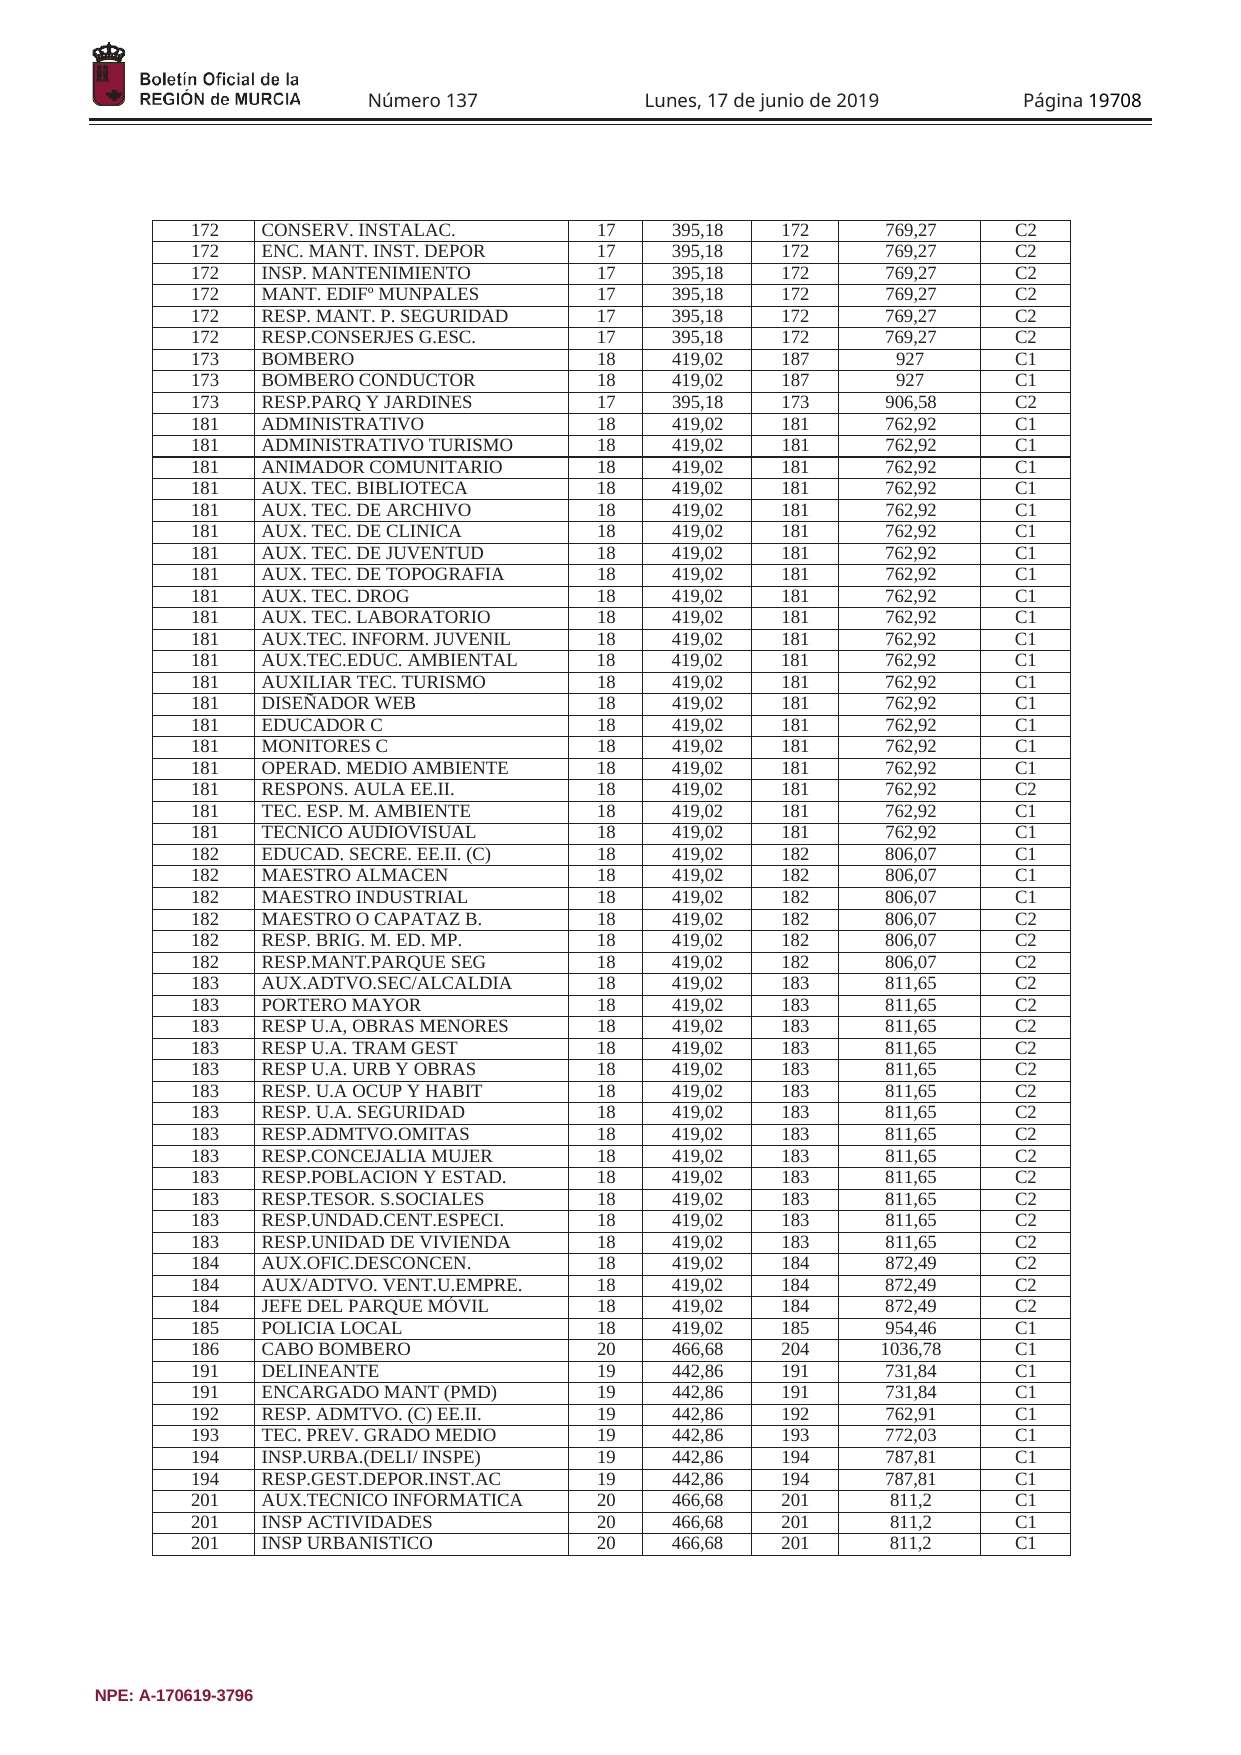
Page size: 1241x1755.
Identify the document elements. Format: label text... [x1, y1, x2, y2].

table_cell 20 [569, 1340, 642, 1361]
table_cell 769,27 [839, 307, 980, 327]
table_cell 419,02 [643, 866, 751, 887]
table_cell ADMINISTRATIVO [255, 414, 568, 435]
table_cell 18 [569, 996, 642, 1016]
table_cell JEFE DEL PARQUE MÓVIL [255, 1297, 568, 1318]
table_cell 194 [752, 1448, 838, 1468]
table_cell C1 [981, 888, 1070, 908]
table_cell POLICIA LOCAL [255, 1319, 568, 1339]
table_cell AUXILIAR TEC. TURISMO [255, 673, 568, 693]
table_cell 419,02 [643, 802, 751, 822]
table_cell C2 [981, 974, 1070, 994]
table_cell AUX/ADTVO. VENT.U.EMPRE. [255, 1276, 568, 1296]
table_cell 183 [752, 1211, 838, 1232]
table_cell 787,81 [839, 1448, 980, 1468]
table_cell 419,02 [643, 1082, 751, 1102]
table_cell 20 [569, 1513, 642, 1533]
table_cell C1 [981, 522, 1070, 542]
table_cell 181 [752, 479, 838, 499]
table_cell 731,84 [839, 1383, 980, 1404]
table_cell C2 [981, 1211, 1070, 1232]
table_cell 183 [752, 996, 838, 1016]
table_cell 18 [569, 1103, 642, 1124]
table_cell 181 [752, 759, 838, 779]
table_cell 906,58 [839, 393, 980, 413]
table_cell C2 [981, 328, 1070, 349]
table_cell ENCARGADO MANT (PMD) [255, 1383, 568, 1404]
table_cell 1036,78 [839, 1340, 980, 1361]
table_cell 419,02 [643, 931, 751, 952]
table_cell AUX. TEC. DE CLINICA [255, 522, 568, 542]
table_cell 173 [153, 393, 254, 413]
table_cell 181 [752, 694, 838, 715]
table_cell C2 [981, 285, 1070, 306]
table_cell 18 [569, 974, 642, 994]
table_cell 172 [752, 264, 838, 284]
table_cell 184 [752, 1276, 838, 1296]
table_cell 419,02 [643, 673, 751, 693]
table_cell 183 [752, 974, 838, 994]
table_cell C1 [981, 608, 1070, 628]
table_cell AUX. TEC. DE ARCHIVO [255, 500, 568, 521]
table_cell C2 [981, 1190, 1070, 1210]
table_cell 419,02 [643, 1017, 751, 1038]
table_cell 18 [569, 673, 642, 693]
table_cell 806,07 [839, 931, 980, 952]
table_cell AUX.ADTVO.SEC/ALCALDIA [255, 974, 568, 994]
table_cell 181 [153, 824, 254, 844]
table_cell EDUCAD. SECRE. EE.II. (C) [255, 845, 568, 865]
table_cell 811,65 [839, 1168, 980, 1188]
table_cell 191 [752, 1362, 838, 1382]
table_cell 201 [752, 1491, 838, 1512]
table_cell AUX.TEC.EDUC. AMBIENTAL [255, 651, 568, 672]
table_cell 18 [569, 1017, 642, 1038]
table_cell 194 [752, 1470, 838, 1490]
table_cell RESP.CONCEJALIA MUJER [255, 1146, 568, 1167]
table_cell C1 [981, 759, 1070, 779]
table_cell 181 [752, 802, 838, 822]
table_cell 18 [569, 414, 642, 435]
table_cell 18 [569, 1211, 642, 1232]
table_cell 769,27 [839, 242, 980, 263]
table_cell 762,92 [839, 500, 980, 521]
table_cell 762,92 [839, 737, 980, 758]
table_cell RESP. U.A. SEGURIDAD [255, 1103, 568, 1124]
table_cell 18 [569, 565, 642, 586]
table_cell C1 [981, 1340, 1070, 1361]
table_cell 442,86 [643, 1470, 751, 1490]
table_cell 172 [153, 307, 254, 327]
table_header 172 [153, 221, 254, 241]
table_cell 181 [153, 630, 254, 650]
table_cell BOMBERO CONDUCTOR [255, 371, 568, 392]
table_cell TEC. ESP. M. AMBIENTE [255, 802, 568, 822]
table_cell DISEÑADOR WEB [255, 694, 568, 715]
table_cell C1 [981, 1362, 1070, 1382]
table_cell 191 [153, 1383, 254, 1404]
table_cell C1 [981, 716, 1070, 736]
table_cell 183 [153, 1211, 254, 1232]
table_header 395,18 [643, 221, 751, 241]
table_cell AUX.TECNICO INFORMATICA [255, 1491, 568, 1512]
table_cell 17 [569, 307, 642, 327]
table_cell 181 [153, 673, 254, 693]
table_cell PORTERO MAYOR [255, 996, 568, 1016]
table_header 769,27 [839, 221, 980, 241]
table_cell 17 [569, 242, 642, 263]
table_cell 183 [752, 1017, 838, 1038]
table_cell 442,86 [643, 1362, 751, 1382]
table_cell 18 [569, 630, 642, 650]
table_cell 185 [752, 1319, 838, 1339]
table_cell 419,02 [643, 350, 751, 370]
table_cell 419,02 [643, 1060, 751, 1081]
table_cell 181 [153, 458, 254, 478]
table_cell 181 [752, 544, 838, 564]
table_cell 769,27 [839, 328, 980, 349]
table_cell 182 [752, 845, 838, 865]
table_cell 442,86 [643, 1426, 751, 1447]
table_cell 192 [153, 1405, 254, 1425]
table_cell AUX. TEC. DE JUVENTUD [255, 544, 568, 564]
table_cell 18 [569, 1319, 642, 1339]
table_cell 201 [752, 1534, 838, 1555]
table_cell 191 [153, 1362, 254, 1382]
table_cell RESP.TESOR. S.SOCIALES [255, 1190, 568, 1210]
table_cell 442,86 [643, 1448, 751, 1468]
table_cell 419,02 [643, 888, 751, 908]
table_cell 762,92 [839, 759, 980, 779]
table_cell 182 [153, 931, 254, 952]
table_cell 419,02 [643, 996, 751, 1016]
table_cell 183 [752, 1190, 838, 1210]
table_cell 18 [569, 866, 642, 887]
table_cell 787,81 [839, 1470, 980, 1490]
table_cell 183 [153, 1060, 254, 1081]
table_cell 182 [752, 931, 838, 952]
table_cell CABO BOMBERO [255, 1340, 568, 1361]
table_cell 181 [153, 737, 254, 758]
table_cell RESP. MANT. P. SEGURIDAD [255, 307, 568, 327]
table_cell MAESTRO O CAPATAZ B. [255, 910, 568, 930]
table_cell 183 [153, 1168, 254, 1188]
table_header 172 [752, 221, 838, 241]
table_cell 762,92 [839, 694, 980, 715]
table_cell 762,92 [839, 565, 980, 586]
table_cell 395,18 [643, 393, 751, 413]
table_cell 772,03 [839, 1426, 980, 1447]
table_cell C2 [981, 1103, 1070, 1124]
table_cell 181 [752, 673, 838, 693]
table_cell 193 [752, 1426, 838, 1447]
table_cell C1 [981, 587, 1070, 607]
table_cell 762,92 [839, 414, 980, 435]
table_cell AUX. TEC. LABORATORIO [255, 608, 568, 628]
table_cell 811,65 [839, 996, 980, 1016]
table_cell 19 [569, 1405, 642, 1425]
table_cell 182 [153, 866, 254, 887]
table_cell RESP.MANT.PARQUE SEG [255, 953, 568, 973]
table_cell C1 [981, 630, 1070, 650]
table_cell 769,27 [839, 285, 980, 306]
table_cell AUX.TEC. INFORM. JUVENIL [255, 630, 568, 650]
table_cell 182 [752, 910, 838, 930]
table_cell 18 [569, 1190, 642, 1210]
table_cell C1 [981, 1319, 1070, 1339]
table_cell 419,02 [643, 500, 751, 521]
table_cell AUX. TEC. BIBLIOTECA [255, 479, 568, 499]
table_cell C1 [981, 802, 1070, 822]
table_cell 172 [153, 285, 254, 306]
table_cell 181 [752, 737, 838, 758]
table_cell C2 [981, 1168, 1070, 1188]
table_cell 19 [569, 1383, 642, 1404]
table_cell 466,68 [643, 1340, 751, 1361]
table_cell 18 [569, 931, 642, 952]
table_cell 18 [569, 608, 642, 628]
table_cell C2 [981, 953, 1070, 973]
table_cell 183 [752, 1082, 838, 1102]
table_cell C1 [981, 500, 1070, 521]
table_cell 18 [569, 716, 642, 736]
table_cell C1 [981, 1405, 1070, 1425]
table_cell 181 [153, 522, 254, 542]
table_cell 419,02 [643, 1103, 751, 1124]
table_cell C2 [981, 996, 1070, 1016]
table_cell C2 [981, 1146, 1070, 1167]
table_cell 183 [153, 1125, 254, 1145]
table_cell 811,65 [839, 974, 980, 994]
table_cell 18 [569, 694, 642, 715]
table_cell C2 [981, 1039, 1070, 1059]
table_cell 193 [153, 1426, 254, 1447]
table_cell RESP.POBLACION Y ESTAD. [255, 1168, 568, 1188]
table_cell RESPONS. AULA EE.II. [255, 780, 568, 801]
table_cell 442,86 [643, 1383, 751, 1404]
table_cell 419,02 [643, 630, 751, 650]
table_cell C2 [981, 1017, 1070, 1038]
table_cell 811,65 [839, 1039, 980, 1059]
table_cell 466,68 [643, 1491, 751, 1512]
table_cell 181 [153, 544, 254, 564]
table_cell C1 [981, 866, 1070, 887]
table_cell 183 [153, 996, 254, 1016]
table_cell 183 [153, 974, 254, 994]
table_cell 18 [569, 544, 642, 564]
table_cell RESP.CONSERJES G.ESC. [255, 328, 568, 349]
table_cell 762,92 [839, 608, 980, 628]
table_cell 18 [569, 824, 642, 844]
table_cell 181 [153, 608, 254, 628]
table_cell 183 [752, 1039, 838, 1059]
table_cell 18 [569, 953, 642, 973]
table_cell 181 [752, 414, 838, 435]
table_cell C1 [981, 1448, 1070, 1468]
table_cell RESP U.A. URB Y OBRAS [255, 1060, 568, 1081]
table_cell 806,07 [839, 953, 980, 973]
table_cell 183 [153, 1233, 254, 1253]
table_cell 395,18 [643, 285, 751, 306]
table_cell 18 [569, 458, 642, 478]
table_cell 183 [153, 1082, 254, 1102]
table_cell 183 [752, 1168, 838, 1188]
table_cell C1 [981, 479, 1070, 499]
table_cell 181 [153, 694, 254, 715]
table_cell 419,02 [643, 845, 751, 865]
table_cell 762,92 [839, 630, 980, 650]
table_cell 183 [153, 1017, 254, 1038]
table_cell 811,65 [839, 1146, 980, 1167]
table_cell 927 [839, 350, 980, 370]
table_cell 181 [153, 479, 254, 499]
table_cell 872,49 [839, 1276, 980, 1296]
table_cell 811,65 [839, 1082, 980, 1102]
table_cell 181 [752, 522, 838, 542]
table_cell 419,02 [643, 1254, 751, 1275]
table_cell 811,2 [839, 1534, 980, 1555]
table_cell 17 [569, 264, 642, 284]
table_cell RESP.UNIDAD DE VIVIENDA [255, 1233, 568, 1253]
table_cell 419,02 [643, 1125, 751, 1145]
table_cell 811,2 [839, 1491, 980, 1512]
table_cell 182 [752, 866, 838, 887]
table_cell 183 [153, 1103, 254, 1124]
table_cell 18 [569, 1254, 642, 1275]
table_cell 395,18 [643, 328, 751, 349]
table_cell 419,02 [643, 694, 751, 715]
table_cell 419,02 [643, 587, 751, 607]
table_cell C1 [981, 845, 1070, 865]
table_cell RESP. ADMTVO. (C) EE.II. [255, 1405, 568, 1425]
table_cell 181 [752, 608, 838, 628]
table_cell 20 [569, 1491, 642, 1512]
table_cell RESP.ADMTVO.OMITAS [255, 1125, 568, 1145]
table_cell 872,49 [839, 1297, 980, 1318]
table_cell AUX.OFIC.DESCONCEN. [255, 1254, 568, 1275]
table_cell 419,02 [643, 1276, 751, 1296]
table_cell 18 [569, 910, 642, 930]
table_cell 419,02 [643, 544, 751, 564]
table_cell 182 [153, 953, 254, 973]
table_cell 187 [752, 371, 838, 392]
table_cell 811,65 [839, 1103, 980, 1124]
table_cell 194 [153, 1448, 254, 1468]
table_cell C2 [981, 307, 1070, 327]
table_cell 184 [153, 1297, 254, 1318]
table_cell RESP.UNDAD.CENT.ESPECI. [255, 1211, 568, 1232]
table_cell 419,02 [643, 436, 751, 456]
table_cell C2 [981, 1060, 1070, 1081]
table_cell 811,65 [839, 1060, 980, 1081]
table_cell 19 [569, 1426, 642, 1447]
table_cell 811,65 [839, 1190, 980, 1210]
table_cell 419,02 [643, 1211, 751, 1232]
table_cell 419,02 [643, 522, 751, 542]
table_cell 18 [569, 1146, 642, 1167]
table_cell 181 [153, 565, 254, 586]
table_cell 419,02 [643, 479, 751, 499]
table_cell RESP U.A, OBRAS MENORES [255, 1017, 568, 1038]
table_cell C1 [981, 673, 1070, 693]
table_cell C2 [981, 264, 1070, 284]
table_cell C1 [981, 737, 1070, 758]
table_cell 181 [752, 780, 838, 801]
table_cell 395,18 [643, 242, 751, 263]
table_cell 181 [752, 630, 838, 650]
table_cell 762,92 [839, 544, 980, 564]
table_cell ADMINISTRATIVO TURISMO [255, 436, 568, 456]
table_cell 811,65 [839, 1233, 980, 1253]
table_cell 18 [569, 350, 642, 370]
table_cell 811,65 [839, 1211, 980, 1232]
table_cell 18 [569, 587, 642, 607]
table_cell DELINEANTE [255, 1362, 568, 1382]
table_cell 172 [752, 307, 838, 327]
table_cell 181 [153, 500, 254, 521]
table_cell C1 [981, 544, 1070, 564]
table_cell 17 [569, 393, 642, 413]
table_cell 181 [153, 651, 254, 672]
table_cell 731,84 [839, 1362, 980, 1382]
table_cell INSP.URBA.(DELI/ INSPE) [255, 1448, 568, 1468]
table_cell 20 [569, 1534, 642, 1555]
table_cell 182 [153, 888, 254, 908]
table_cell 762,92 [839, 802, 980, 822]
table_cell TEC. PREV. GRADO MEDIO [255, 1426, 568, 1447]
table_cell 183 [752, 1103, 838, 1124]
table_cell 172 [752, 242, 838, 263]
table_cell C2 [981, 1233, 1070, 1253]
table_cell 192 [752, 1405, 838, 1425]
table_cell 201 [153, 1491, 254, 1512]
table_cell 186 [153, 1340, 254, 1361]
table_cell 184 [153, 1276, 254, 1296]
table_cell 419,02 [643, 780, 751, 801]
table_cell 419,02 [643, 824, 751, 844]
table_cell 18 [569, 1125, 642, 1145]
table_cell 181 [153, 414, 254, 435]
table_cell RESP U.A. TRAM GEST [255, 1039, 568, 1059]
table_cell 183 [153, 1190, 254, 1210]
table_cell 184 [752, 1254, 838, 1275]
table_cell 18 [569, 479, 642, 499]
table_cell 769,27 [839, 264, 980, 284]
table_cell 18 [569, 436, 642, 456]
table_cell C1 [981, 1426, 1070, 1447]
table_cell C2 [981, 1276, 1070, 1296]
table_cell C1 [981, 414, 1070, 435]
table_cell 18 [569, 651, 642, 672]
table_cell 181 [752, 458, 838, 478]
table_cell INSP URBANISTICO [255, 1534, 568, 1555]
table_cell 172 [153, 264, 254, 284]
table_cell 395,18 [643, 264, 751, 284]
table_cell 18 [569, 1233, 642, 1253]
table_cell 762,92 [839, 587, 980, 607]
table_cell 762,92 [839, 436, 980, 456]
table_cell 18 [569, 1082, 642, 1102]
table_cell 187 [752, 350, 838, 370]
table_cell 181 [752, 565, 838, 586]
table_cell MANT. EDIFº MUNPALES [255, 285, 568, 306]
table_cell 183 [752, 1125, 838, 1145]
table_cell C1 [981, 694, 1070, 715]
table_cell 182 [752, 953, 838, 973]
table_cell C2 [981, 910, 1070, 930]
table_cell INSP ACTIVIDADES [255, 1513, 568, 1533]
table_cell C2 [981, 1125, 1070, 1145]
table_cell RESP.PARQ Y JARDINES [255, 393, 568, 413]
table_header 17 [569, 221, 642, 241]
table_header C2 [981, 221, 1070, 241]
table_cell 762,92 [839, 651, 980, 672]
table_cell 419,02 [643, 737, 751, 758]
table_cell 19 [569, 1470, 642, 1490]
table_cell ENC. MANT. INST. DEPOR [255, 242, 568, 263]
table_cell 181 [752, 436, 838, 456]
table_cell 191 [752, 1383, 838, 1404]
table_cell 18 [569, 737, 642, 758]
table_cell 954,46 [839, 1319, 980, 1339]
table_cell 466,68 [643, 1513, 751, 1533]
table_cell 18 [569, 371, 642, 392]
table_cell 194 [153, 1470, 254, 1490]
table_header CONSERV. INSTALAC. [255, 221, 568, 241]
table_cell C2 [981, 1082, 1070, 1102]
table_cell 419,02 [643, 1146, 751, 1167]
table_cell 419,02 [643, 716, 751, 736]
table_cell 419,02 [643, 759, 751, 779]
table_cell 173 [752, 393, 838, 413]
table_cell 419,02 [643, 608, 751, 628]
table_cell 183 [752, 1146, 838, 1167]
table_cell C2 [981, 931, 1070, 952]
table_cell 181 [752, 651, 838, 672]
table_cell 762,92 [839, 522, 980, 542]
table_cell MONITORES C [255, 737, 568, 758]
table_cell C1 [981, 350, 1070, 370]
table_cell 173 [153, 350, 254, 370]
table_cell C1 [981, 1513, 1070, 1533]
table_cell 172 [153, 242, 254, 263]
table_cell C1 [981, 565, 1070, 586]
table_cell 19 [569, 1448, 642, 1468]
table_cell 18 [569, 522, 642, 542]
table_cell 172 [752, 328, 838, 349]
table_cell 18 [569, 845, 642, 865]
table_cell 18 [569, 759, 642, 779]
table_cell 17 [569, 328, 642, 349]
table_cell 419,02 [643, 974, 751, 994]
table_cell 762,92 [839, 780, 980, 801]
table_cell C1 [981, 1383, 1070, 1404]
table_cell 181 [153, 802, 254, 822]
table_cell ANIMADOR COMUNITARIO [255, 458, 568, 478]
table_cell C1 [981, 436, 1070, 456]
table_cell 806,07 [839, 888, 980, 908]
table_cell INSP. MANTENIMIENTO [255, 264, 568, 284]
table_cell 181 [752, 500, 838, 521]
table_cell 201 [153, 1513, 254, 1533]
table_cell 201 [752, 1513, 838, 1533]
table_cell 183 [752, 1233, 838, 1253]
table_cell 173 [153, 371, 254, 392]
table_cell 18 [569, 888, 642, 908]
table_cell 762,91 [839, 1405, 980, 1425]
table_cell 811,65 [839, 1017, 980, 1038]
table_cell 181 [153, 716, 254, 736]
table_cell 872,49 [839, 1254, 980, 1275]
table_cell 181 [153, 436, 254, 456]
table_cell AUX. TEC. DROG [255, 587, 568, 607]
table_cell AUX. TEC. DE TOPOGRAFIA [255, 565, 568, 586]
table_cell 419,02 [643, 565, 751, 586]
table_cell C2 [981, 1297, 1070, 1318]
table_cell 18 [569, 1276, 642, 1296]
table_cell 762,92 [839, 824, 980, 844]
table_cell 419,02 [643, 1190, 751, 1210]
table_cell RESP.GEST.DEPOR.INST.AC [255, 1470, 568, 1490]
table_cell 183 [153, 1146, 254, 1167]
table_cell 181 [153, 780, 254, 801]
table_cell 18 [569, 802, 642, 822]
table_cell 762,92 [839, 673, 980, 693]
table_cell MAESTRO INDUSTRIAL [255, 888, 568, 908]
table_cell 762,92 [839, 479, 980, 499]
table_cell 419,02 [643, 1319, 751, 1339]
table_cell 419,02 [643, 1233, 751, 1253]
table_cell 18 [569, 500, 642, 521]
table_cell 182 [153, 845, 254, 865]
table_cell 185 [153, 1319, 254, 1339]
table_cell C2 [981, 780, 1070, 801]
table_cell 927 [839, 371, 980, 392]
table_cell 181 [752, 824, 838, 844]
table_cell 17 [569, 285, 642, 306]
table_cell 204 [752, 1340, 838, 1361]
table_cell 183 [752, 1060, 838, 1081]
table_cell TECNICO AUDIOVISUAL [255, 824, 568, 844]
table_cell EDUCADOR C [255, 716, 568, 736]
table_cell 18 [569, 780, 642, 801]
table_cell 811,2 [839, 1513, 980, 1533]
table_cell 442,86 [643, 1405, 751, 1425]
table_cell 172 [752, 285, 838, 306]
table_cell C2 [981, 393, 1070, 413]
table_cell 184 [752, 1297, 838, 1318]
table_cell 466,68 [643, 1534, 751, 1555]
table_cell 181 [752, 716, 838, 736]
table_cell 419,02 [643, 414, 751, 435]
table_cell 806,07 [839, 910, 980, 930]
table_cell 419,02 [643, 1039, 751, 1059]
table_cell 806,07 [839, 845, 980, 865]
table_cell C1 [981, 1534, 1070, 1555]
table_cell 762,92 [839, 716, 980, 736]
table_cell 419,02 [643, 371, 751, 392]
table_cell OPERAD. MEDIO AMBIENTE [255, 759, 568, 779]
table_cell 18 [569, 1060, 642, 1081]
table_cell 806,07 [839, 866, 980, 887]
table_cell RESP. U.A OCUP Y HABIT [255, 1082, 568, 1102]
table_cell 182 [153, 910, 254, 930]
table_cell 762,92 [839, 458, 980, 478]
table_cell 419,02 [643, 910, 751, 930]
table_cell C1 [981, 824, 1070, 844]
table_cell MAESTRO ALMACEN [255, 866, 568, 887]
table_cell C2 [981, 1254, 1070, 1275]
table_cell 181 [153, 759, 254, 779]
table_cell 18 [569, 1168, 642, 1188]
table_cell RESP. BRIG. M. ED. MP. [255, 931, 568, 952]
table_cell 811,65 [839, 1125, 980, 1145]
table_cell 19 [569, 1362, 642, 1382]
table_cell 201 [153, 1534, 254, 1555]
table_cell 184 [153, 1254, 254, 1275]
table_cell C2 [981, 242, 1070, 263]
table_cell 181 [752, 587, 838, 607]
table_cell C1 [981, 1491, 1070, 1512]
table_cell 419,02 [643, 651, 751, 672]
table_cell 182 [752, 888, 838, 908]
table_cell C1 [981, 1470, 1070, 1490]
table_cell 172 [153, 328, 254, 349]
table_cell 181 [153, 587, 254, 607]
table_cell 419,02 [643, 953, 751, 973]
table_cell C1 [981, 651, 1070, 672]
table_cell 419,02 [643, 1168, 751, 1188]
table_cell 18 [569, 1297, 642, 1318]
table_cell 419,02 [643, 1297, 751, 1318]
table_cell BOMBERO [255, 350, 568, 370]
table_cell 183 [153, 1039, 254, 1059]
table_cell 395,18 [643, 307, 751, 327]
table_cell 419,02 [643, 458, 751, 478]
table_cell 18 [569, 1039, 642, 1059]
table_cell C1 [981, 371, 1070, 392]
table_cell C1 [981, 458, 1070, 478]
